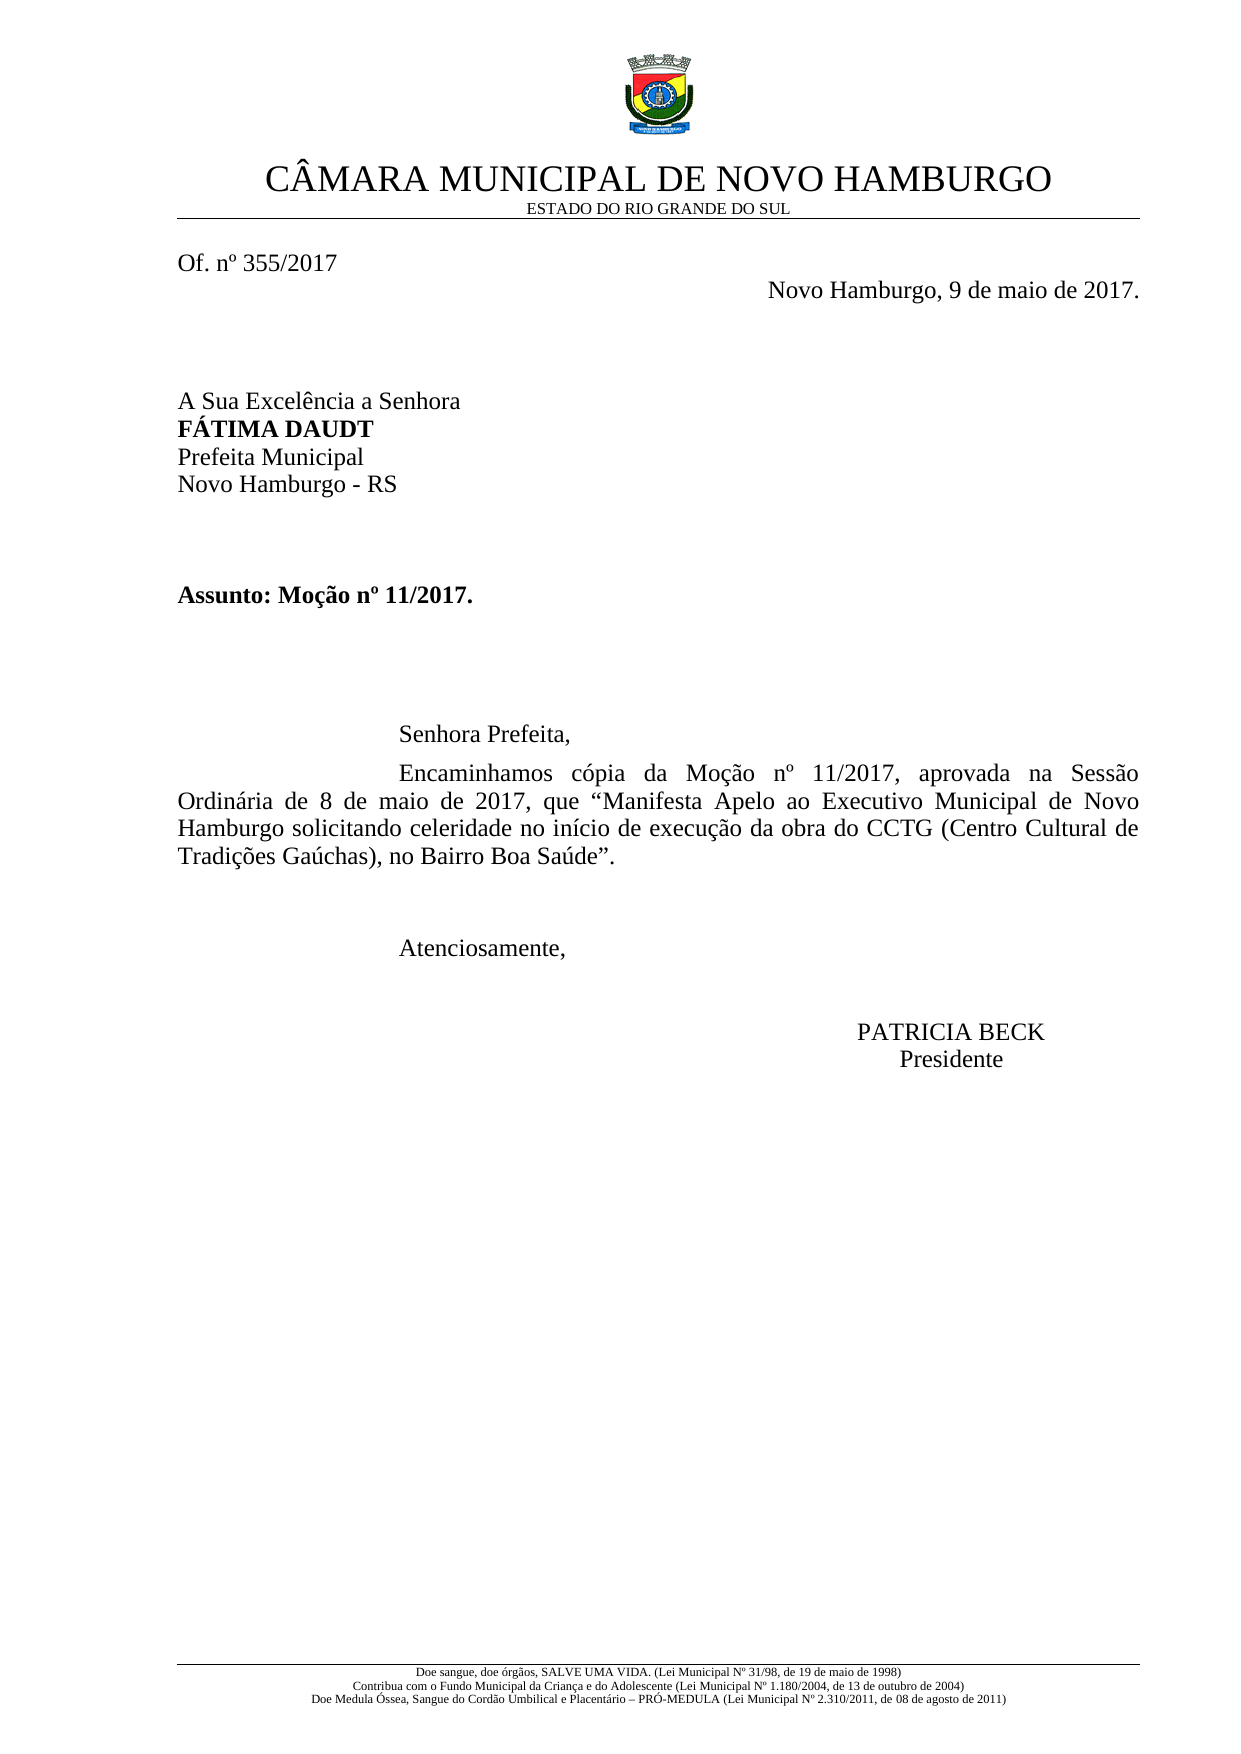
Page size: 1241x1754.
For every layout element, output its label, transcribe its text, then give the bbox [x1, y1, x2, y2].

text Novo Hamburgo, 9 de maio de 2017. [177, 276, 1140, 304]
text A Sua Excelência a Senhora [177, 387, 1140, 415]
text Senhora Prefeita, [177, 720, 1140, 747]
text FÁTIMA DAUDT [177, 415, 1140, 443]
text PATRICIA BECK [762, 1018, 1140, 1045]
text Assunto: Moção nº 11/2017. [177, 581, 1140, 609]
text Of. nº 355/2017 [177, 249, 1140, 276]
picture [619, 47, 698, 138]
text Atenciosamente, [177, 934, 1140, 962]
text Encaminhamos cópia da Moção nº 11/2017, aprovada na Sessão Ordinária de 8 de maio de 2017, que “Manifesta Apelo ao Executivo Municipal de Novo Hamburgo solicitando celeridade no início de execução da obra do CCTG (Centro Cultural de Tradições Gaúchas), no Bairro Boa Saúde”. [177, 759, 1140, 870]
text Novo Hamburgo - RS [177, 470, 1140, 498]
text Presidente [762, 1045, 1140, 1073]
text Prefeita Municipal [177, 443, 1140, 470]
